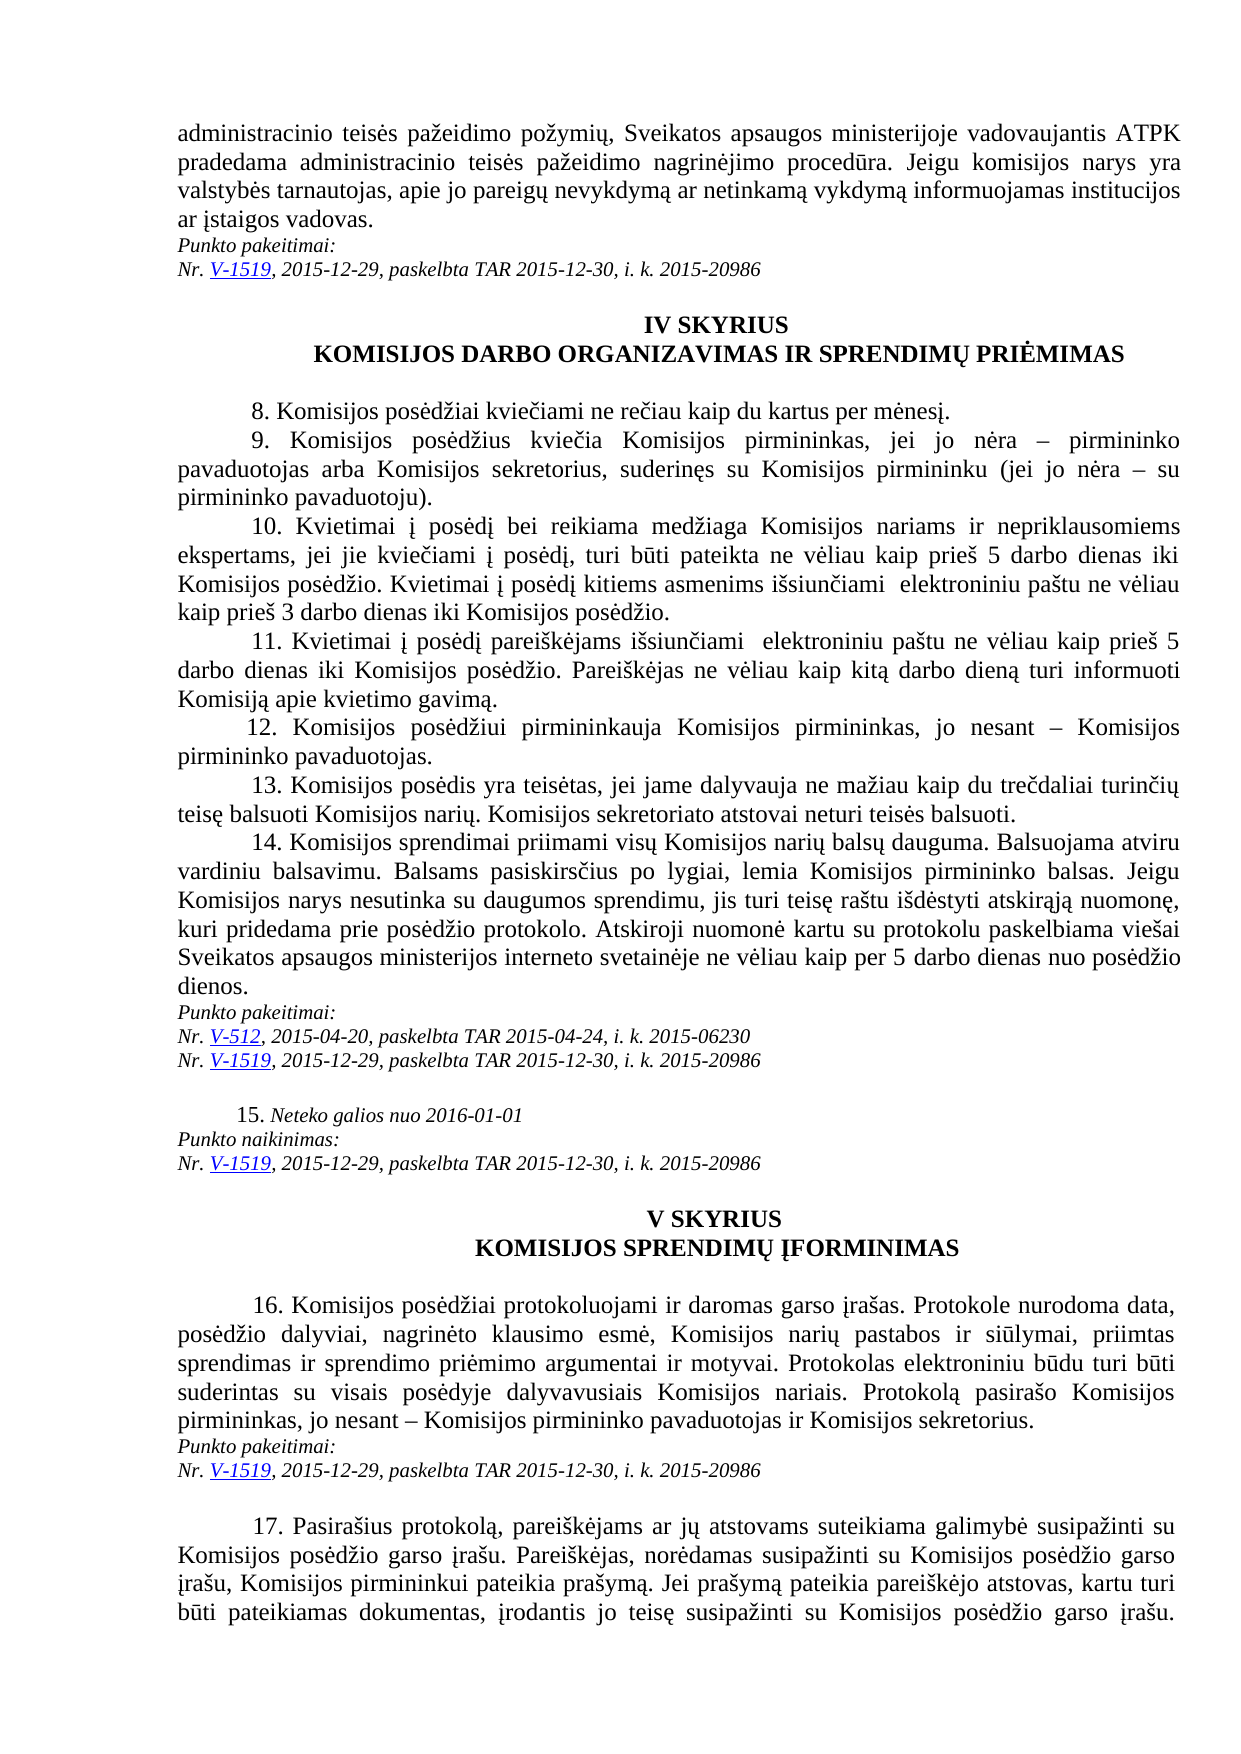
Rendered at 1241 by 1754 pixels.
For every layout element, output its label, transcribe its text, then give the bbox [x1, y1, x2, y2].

text 12. Komisijos posėdžiui pirmininkauja Komisijos pirmininkas, jo nesant – Komisijos pirmininko pavaduotojas. [177, 712, 1181, 770]
text 13. Komisijos posėdis yra teisėtas, jei jame dalyvauja ne mažiau kaip du trečdaliai turinčių teisę balsuoti Komisijos narių. Komisijos sekretoriato atstovai neturi teisės balsuoti. [177, 770, 1181, 827]
text 17. Pasirašius protokolą, pareiškėjams ar jų atstovams suteikiama galimybė susipažinti su Komisijos posėdžio garso įrašu. Pareiškėjas, norėdamas susipažinti su Komisijos posėdžio garso įrašu, Komisijos pirmininkui pateikia prašymą. Jei prašymą pateikia pareiškėjo atstovas, kartu turi būti pateikiamas dokumentas, įrodantis jo teisę susipažinti su Komisijos posėdžio garso įrašu. [177, 1511, 1176, 1626]
text Nr. V-1519, 2015-12-29, paskelbta TAR 2015-12-30, i. k. 2015-20986 [177, 257, 1181, 281]
text Punkto pakeitimai: [177, 1000, 1181, 1024]
text KOMISIJOS DARBO ORGANIZAVIMAS IR SPRENDIMŲ PRIĖMIMAS [177, 339, 1181, 367]
text KOMISIJOS SPRENDIMŲ ĮFORMINIMAS [177, 1233, 1176, 1262]
text Nr. V-1519, 2015-12-29, paskelbta TAR 2015-12-30, i. k. 2015-20986 [177, 1458, 1181, 1482]
text Punkto pakeitimai: [177, 233, 1181, 257]
text 11. Kvietimai į posėdį pareiškėjams išsiunčiami elektroniniu paštu ne vėliau kaip prieš 5 darbo dienas iki Komisijos posėdžio. Pareiškėjas ne vėliau kaip kitą darbo dieną turi informuoti Komisiją apie kvietimo gavimą. [177, 626, 1181, 712]
text 9. Komisijos posėdžius kviečia Komisijos pirmininkas, jei jo nėra – pirmininko pavaduotojas arba Komisijos sekretorius, suderinęs su Komisijos pirmininku (jei jo nėra – su pirmininko pavaduotoju). [177, 425, 1181, 511]
text 14. Komisijos sprendimai priimami visų Komisijos narių balsų dauguma. Balsuojama atviru vardiniu balsavimu. Balsams pasiskirsčius po lygiai, lemia Komisijos pirmininko balsas. Jeigu Komisijos narys nesutinka su daugumos sprendimu, jis turi teisę raštu išdėstyti atskirąją nuomonę, kuri pridedama prie posėdžio protokolo. Atskiroji nuomonė kartu su protokolu paskelbiama viešai Sveikatos apsaugos ministerijos interneto svetainėje ne vėliau kaip per 5 darbo dienas nuo posėdžio dienos. [177, 827, 1181, 1000]
text 8. Komisijos posėdžiai kviečiami ne rečiau kaip du kartus per mėnesį. [177, 396, 1181, 425]
text Punkto naikinimas: [177, 1127, 1181, 1151]
text Nr. V-1519, 2015-12-29, paskelbta TAR 2015-12-30, i. k. 2015-20986 [177, 1048, 1181, 1072]
text 16. Komisijos posėdžiai protokoluojami ir daromas garso įrašas. Protokole nurodoma data, posėdžio dalyviai, nagrinėto klausimo esmė, Komisijos narių pastabos ir siūlymai, priimtas sprendimas ir sprendimo priėmimo argumentai ir motyvai. Protokolas elektroniniu būdu turi būti suderintas su visais posėdyje dalyvavusiais Komisijos nariais. Protokolą pasirašo Komisijos pirmininkas, jo nesant – Komisijos pirmininko pavaduotojas ir Komisijos sekretorius. [177, 1290, 1176, 1434]
text Nr. V-512, 2015-04-20, paskelbta TAR 2015-04-24, i. k. 2015-06230 [177, 1024, 1181, 1048]
text V SKYRIUS [177, 1204, 1176, 1233]
text Nr. V-1519, 2015-12-29, paskelbta TAR 2015-12-30, i. k. 2015-20986 [177, 1151, 1181, 1175]
text IV SKYRIUS [177, 310, 1181, 339]
text administracinio teisės pažeidimo požymių, Sveikatos apsaugos ministerijoje vadovaujantis ATPK pradedama administracinio teisės pažeidimo nagrinėjimo procedūra. Jeigu komisijos narys yra valstybės tarnautojas, apie jo pareigų nevykdymą ar netinkamą vykdymą informuojamas institucijos ar įstaigos vadovas. [177, 118, 1181, 233]
text 15. Neteko galios nuo 2016-01-01 [177, 1101, 1181, 1127]
text 10. Kvietimai į posėdį bei reikiama medžiaga Komisijos nariams ir nepriklausomiems ekspertams, jei jie kviečiami į posėdį, turi būti pateikta ne vėliau kaip prieš 5 darbo dienas iki Komisijos posėdžio. Kvietimai į posėdį kitiems asmenims išsiunčiami elektroniniu paštu ne vėliau kaip prieš 3 darbo dienas iki Komisijos posėdžio. [177, 511, 1181, 626]
text Punkto pakeitimai: [177, 1434, 1181, 1458]
